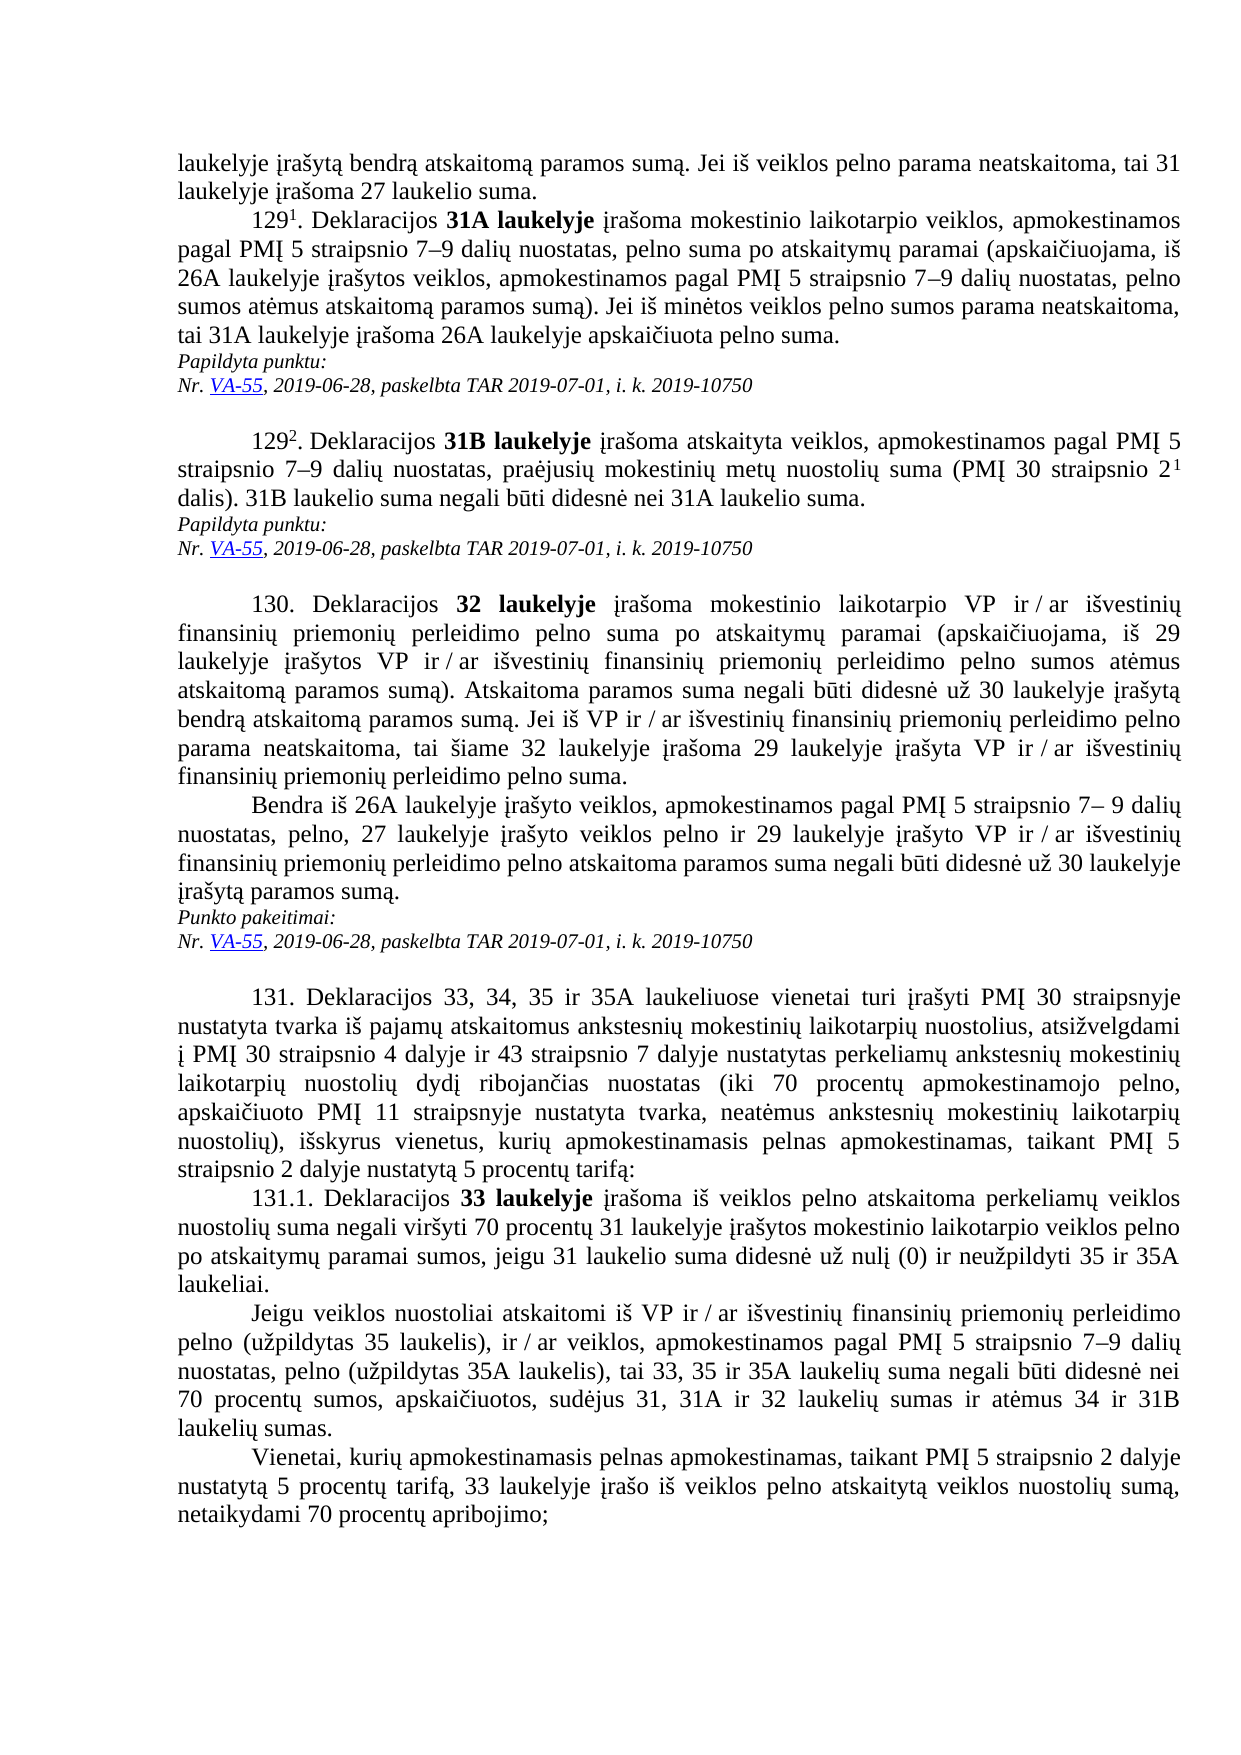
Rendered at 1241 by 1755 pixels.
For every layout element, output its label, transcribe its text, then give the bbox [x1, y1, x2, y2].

text 130. Deklaracijos 32 laukelyje įrašoma mokestinio laikotarpio VP ir / ar išvestinių finansinių priemonių perleidimo pelno suma po atskaitymų paramai (apskaičiuojama, iš 29 laukelyje įrašytos VP ir / ar išvestinių finansinių priemonių perleidimo pelno sumos atėmus atskaitomą paramos sumą). Atskaitoma paramos suma negali būti didesnė už 30 laukelyje įrašytą bendrą atskaitomą paramos sumą. Jei iš VP ir / ar išvestinių finansinių priemonių perleidimo pelno parama neatskaitoma, tai šiame 32 laukelyje įrašoma 29 laukelyje įrašyta VP ir / ar išvestinių finansinių priemonių perleidimo pelno suma. [177, 589, 1181, 790]
text Nr. VA-55, 2019-06-28, paskelbta TAR 2019-07-01, i. k. 2019-10750 [177, 929, 1181, 953]
text laukelyje įrašytą bendrą atskaitomą paramos sumą. Jei iš veiklos pelno parama neatskaitoma, tai 31 laukelyje įrašoma 27 laukelio suma. [177, 148, 1181, 205]
text Vienetai, kurių apmokestinamasis pelnas apmokestinamas, taikant PMĮ 5 straipsnio 2 dalyje nustatytą 5 procentų tarifą, 33 laukelyje įrašo iš veiklos pelno atskaitytą veiklos nuostolių sumą, netaikydami 70 procentų apribojimo; [177, 1442, 1181, 1528]
text Papildyta punktu: [177, 512, 1181, 536]
text Punkto pakeitimai: [177, 905, 1181, 929]
text 1291. Deklaracijos 31A laukelyje įrašoma mokestinio laikotarpio veiklos, apmokestinamos pagal PMĮ 5 straipsnio 7–9 dalių nuostatas, pelno suma po atskaitymų paramai (apskaičiuojama, iš 26A laukelyje įrašytos veiklos, apmokestinamos pagal PMĮ 5 straipsnio 7–9 dalių nuostatas, pelno sumos atėmus atskaitomą paramos sumą). Jei iš minėtos veiklos pelno sumos parama neatskaitoma, tai 31A laukelyje įrašoma 26A laukelyje apskaičiuota pelno suma. [177, 205, 1181, 349]
text Nr. VA-55, 2019-06-28, paskelbta TAR 2019-07-01, i. k. 2019-10750 [177, 536, 1181, 560]
text 131.1. Deklaracijos 33 laukelyje įrašoma iš veiklos pelno atskaitoma perkeliamų veiklos nuostolių suma negali viršyti 70 procentų 31 laukelyje įrašytos mokestinio laikotarpio veiklos pelno po atskaitymų paramai sumos, jeigu 31 laukelio suma didesnė už nulį (0) ir neužpildyti 35 ir 35A laukeliai. [177, 1183, 1181, 1298]
text 131. Deklaracijos 33, 34, 35 ir 35A laukeliuose vienetai turi įrašyti PMĮ 30 straipsnyje nustatyta tvarka iš pajamų atskaitomus ankstesnių mokestinių laikotarpių nuostolius, atsižvelgdami į PMĮ 30 straipsnio 4 dalyje ir 43 straipsnio 7 dalyje nustatytas perkeliamų ankstesnių mokestinių laikotarpių nuostolių dydį ribojančias nuostatas (iki 70 procentų apmokestinamojo pelno, apskaičiuoto PMĮ 11 straipsnyje nustatyta tvarka, neatėmus ankstesnių mokestinių laikotarpių nuostolių), išskyrus vienetus, kurių apmokestinamasis pelnas apmokestinamas, taikant PMĮ 5 straipsnio 2 dalyje nustatytą 5 procentų tarifą: [177, 982, 1181, 1183]
text Papildyta punktu: [177, 349, 1181, 373]
text Jeigu veiklos nuostoliai atskaitomi iš VP ir / ar išvestinių finansinių priemonių perleidimo pelno (užpildytas 35 laukelis), ir / ar veiklos, apmokestinamos pagal PMĮ 5 straipsnio 7–9 dalių nuostatas, pelno (užpildytas 35A laukelis), tai 33, 35 ir 35A laukelių suma negali būti didesnė nei 70 procentų sumos, apskaičiuotos, sudėjus 31, 31A ir 32 laukelių sumas ir atėmus 34 ir 31B laukelių sumas. [177, 1298, 1181, 1442]
text Nr. VA-55, 2019-06-28, paskelbta TAR 2019-07-01, i. k. 2019-10750 [177, 373, 1181, 397]
text 1292. Deklaracijos 31B laukelyje įrašoma atskaityta veiklos, apmokestinamos pagal PMĮ 5 straipsnio 7–9 dalių nuostatas, praėjusių mokestinių metų nuostolių suma (PMĮ 30 straipsnio 21 dalis). 31B laukelio suma negali būti didesnė nei 31A laukelio suma. [177, 426, 1181, 512]
text Bendra iš 26A laukelyje įrašyto veiklos, apmokestinamos pagal PMĮ 5 straipsnio 7– 9 dalių nuostatas, pelno, 27 laukelyje įrašyto veiklos pelno ir 29 laukelyje įrašyto VP ir / ar išvestinių finansinių priemonių perleidimo pelno atskaitoma paramos suma negali būti didesnė už 30 laukelyje įrašytą paramos sumą. [177, 790, 1181, 905]
